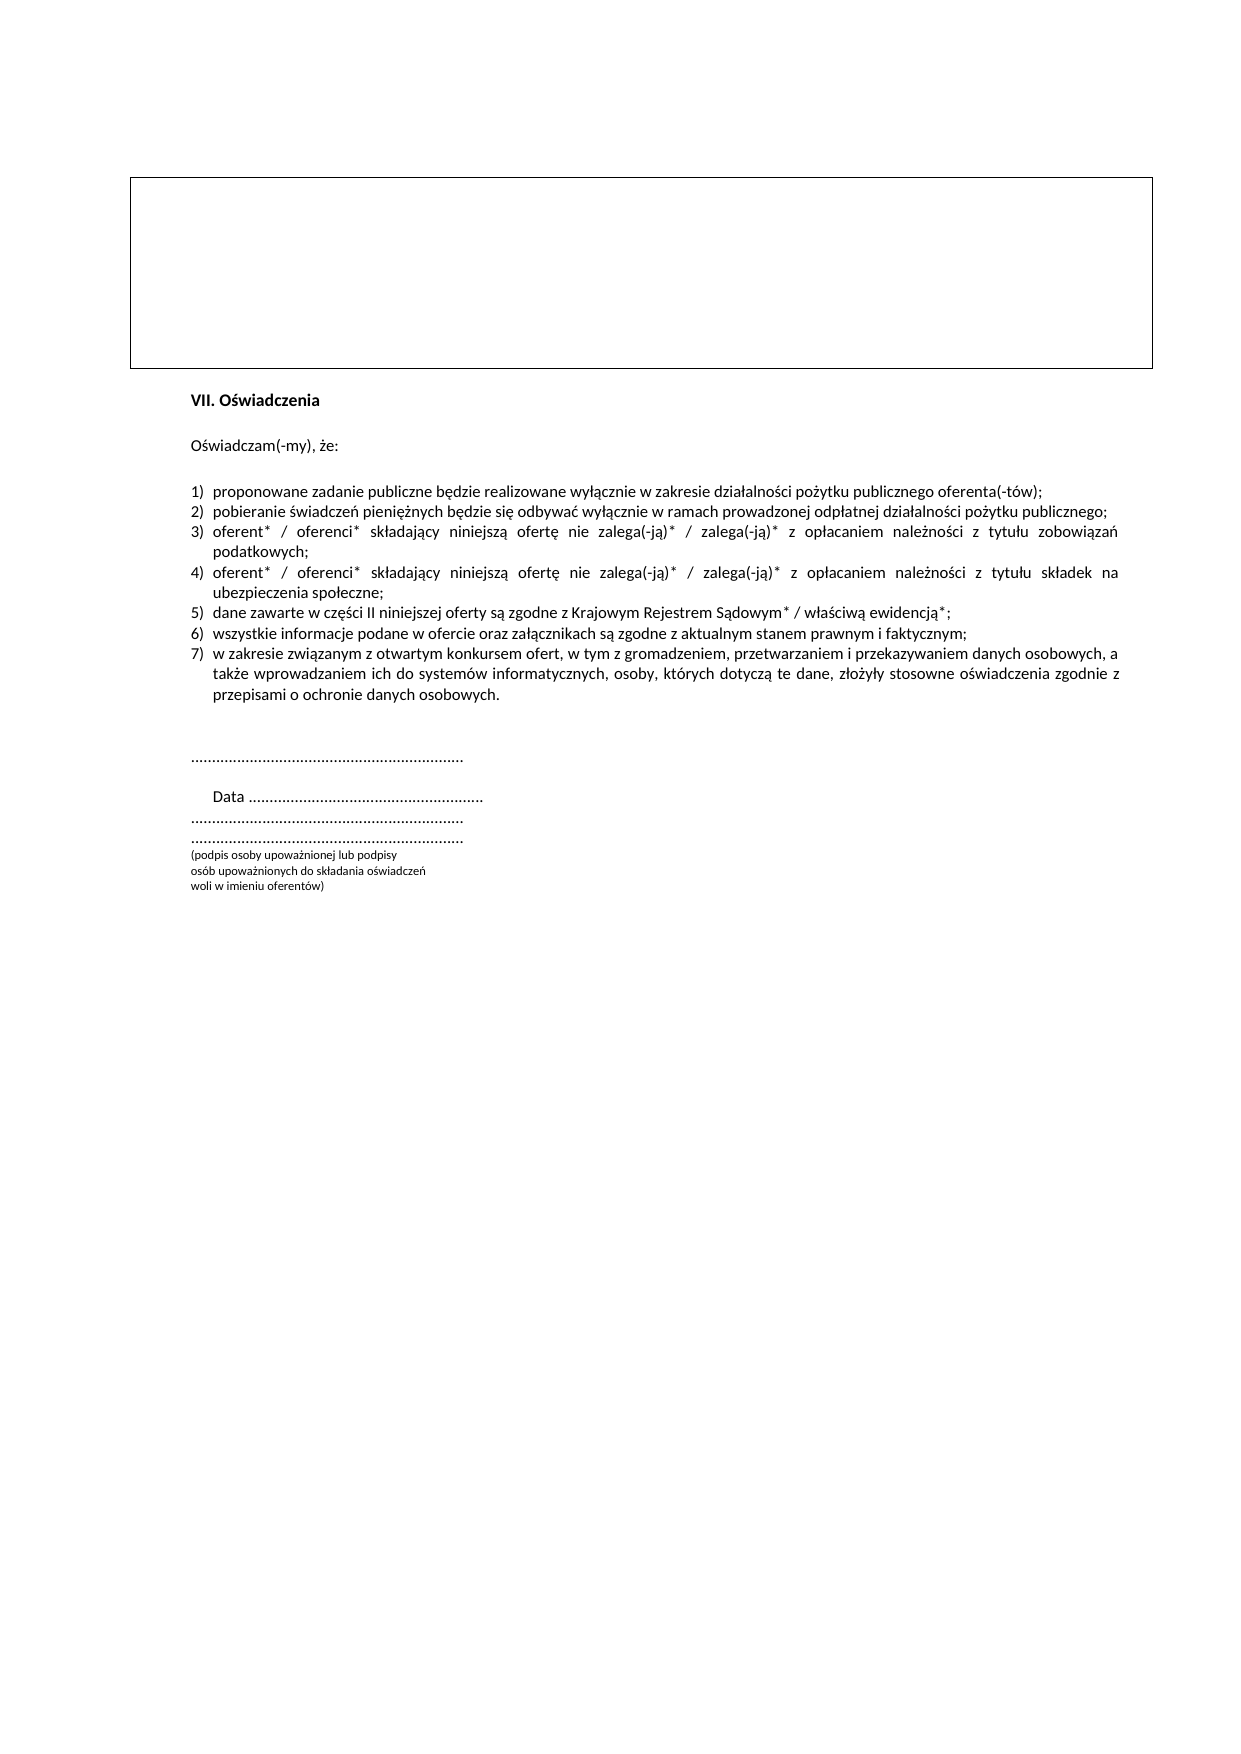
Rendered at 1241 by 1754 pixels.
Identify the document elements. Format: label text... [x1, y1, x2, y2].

text VII. Oświadczenia [191, 389, 1120, 411]
text osób upoważnionych do składania oświadczeń [191, 863, 1120, 878]
text Oświadczam(-my), że: [191, 436, 1120, 456]
text 6) wszystkie informacje podane w ofercie oraz załącznikach są zgodne z aktualnym stanem prawnym i faktycznym; [191, 623, 1120, 643]
text ................................................................. [191, 827, 1120, 847]
text 2) pobieranie świadczeń pieniężnych będzie się odbywać wyłącznie w ramach prowadzonej odpłatnej działalności pożytku publicznego; [191, 501, 1120, 521]
text woli w imieniu oferentów) [191, 878, 1120, 893]
text 5) dane zawarte w części II niniejszej oferty są zgodne z Krajowym Rejestrem Sądowym* / właściwą ewidencją*; [191, 603, 1120, 623]
text 1) proponowane zadanie publiczne będzie realizowane wyłącznie w zakresie działalności pożytku publicznego oferenta(-tów); [191, 481, 1120, 501]
text ................................................................. [191, 807, 1120, 827]
text (podpis osoby upoważnionej lub podpisy [191, 847, 1120, 863]
text 4) oferent* / oferenci* składający niniejszą ofertę nie zalega(-ją)* / zalega(-ją)* z opłacaniem należności z tytułu składek na ubezpieczenia społeczne; [191, 562, 1120, 603]
text 7) w zakresie związanym z otwartym konkursem ofert, w tym z gromadzeniem, przetwarzaniem i przekazywaniem danych osobowych, a także wprowadzaniem ich do systemów informatycznych, osoby, których dotyczą te dane, złożyły stosowne oświadczenia zgodnie z przepisami o ochronie danych osobowych. [191, 643, 1120, 704]
table_header [131, 178, 1152, 367]
text 3) oferent* / oferenci* składający niniejszą ofertę nie zalega(-ją)* / zalega(-ją)* z opłacaniem należności z tytułu zobowiązań podatkowych; [191, 521, 1120, 562]
text ................................................................. Data ........................................................ [191, 746, 1120, 807]
